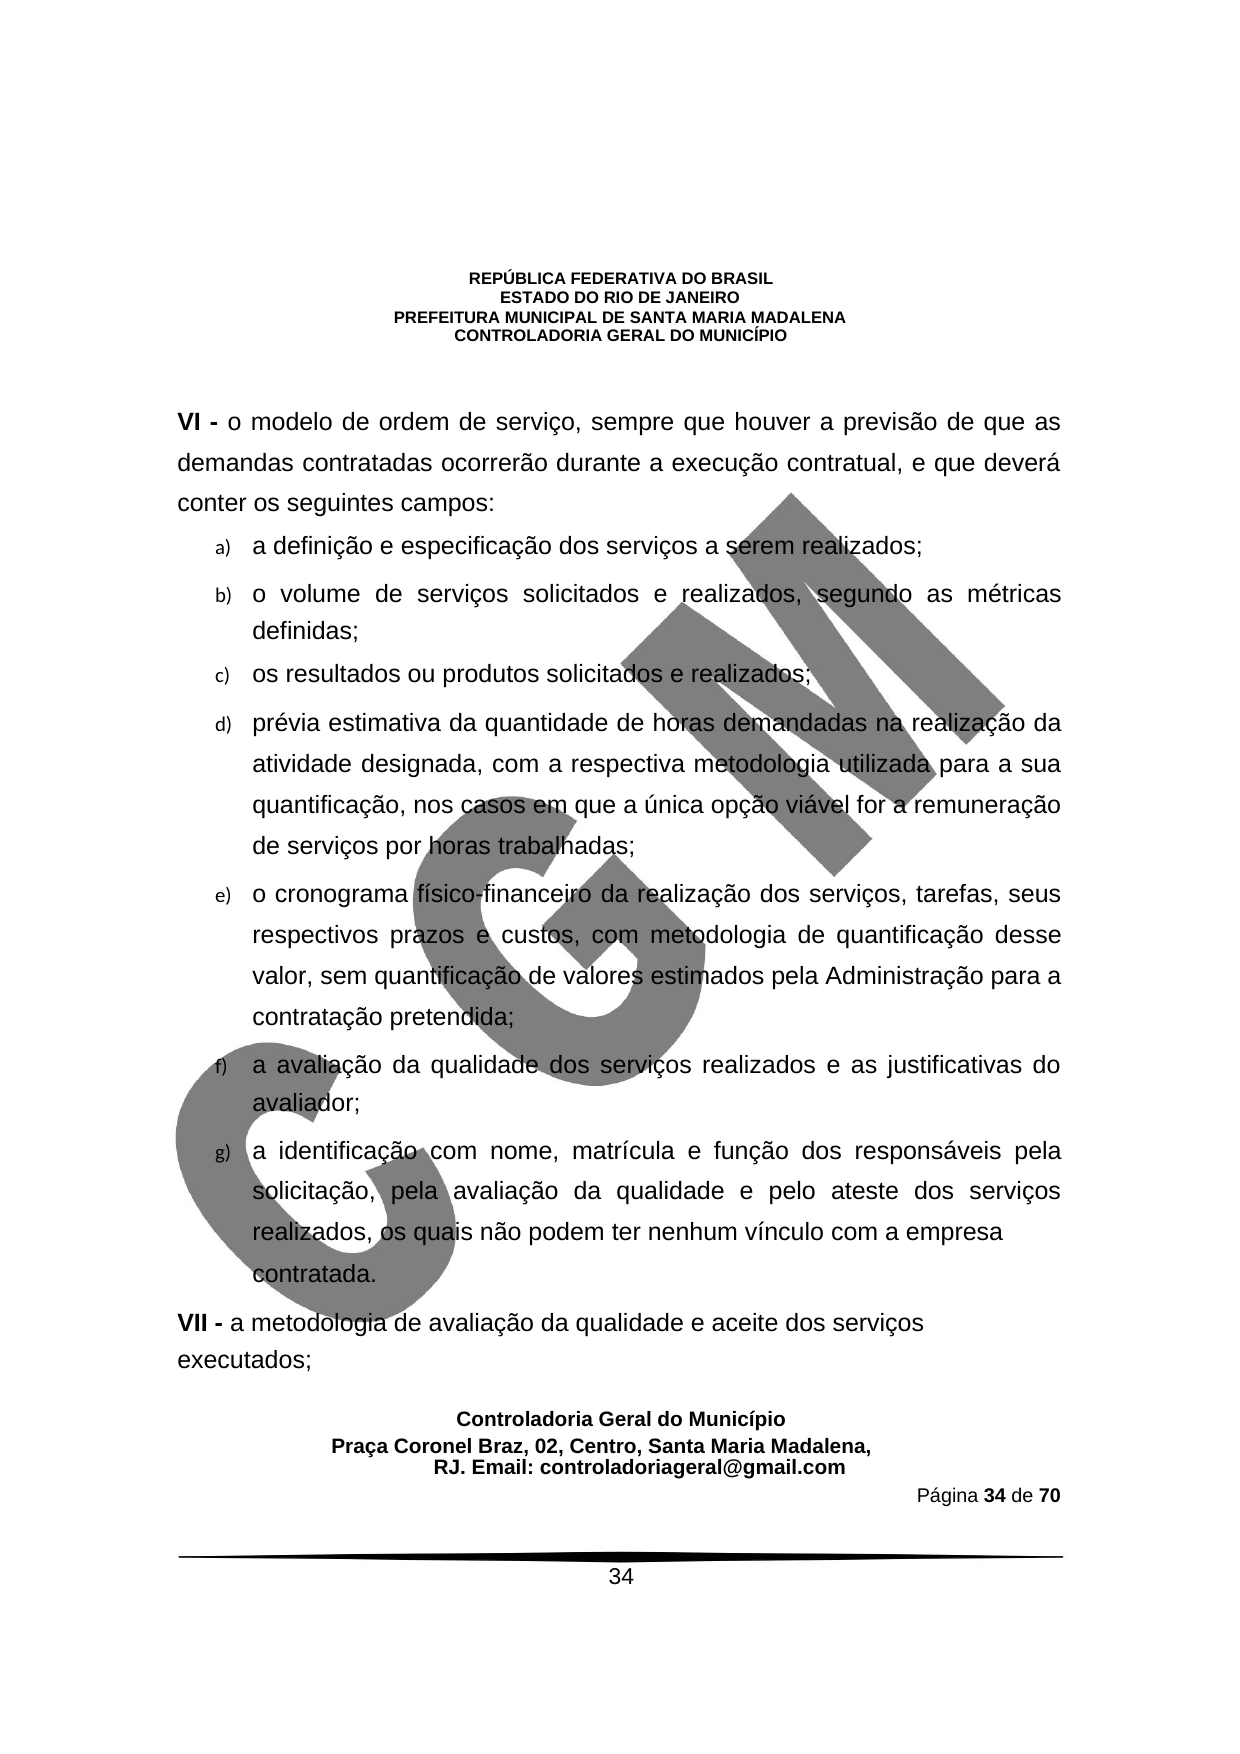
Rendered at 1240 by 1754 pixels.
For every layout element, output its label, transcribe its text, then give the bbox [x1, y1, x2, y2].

text Página 34 de 70 [917, 1484, 1062, 1490]
text Praça Coronel Braz, 02, Centro, Santa Maria Madalena, RJ. Email: controladoriageral@gmail.com [331, 1436, 908, 1479]
text PREFEITURA MUNICIPAL DE SANTA MARIA MADALENA [394, 307, 1062, 327]
text VI - o modelo de ordem de serviço, sempre que houver a previsão de que as demandas contratadas ocorrerão durante a execução contratual, e que deverá conter os seguintes campos: [177, 407, 1062, 415]
text Controladoria Geral do Município [456, 1408, 1062, 1431]
text CONTROLADORIA GERAL DO MUNICÍPIO [454, 327, 1062, 345]
text VII - a metodologia de avaliação da qualidade e aceite dos serviços executados; [177, 1326, 1062, 1374]
text ESTADO DO RIO DE JANEIRO [500, 288, 1062, 307]
